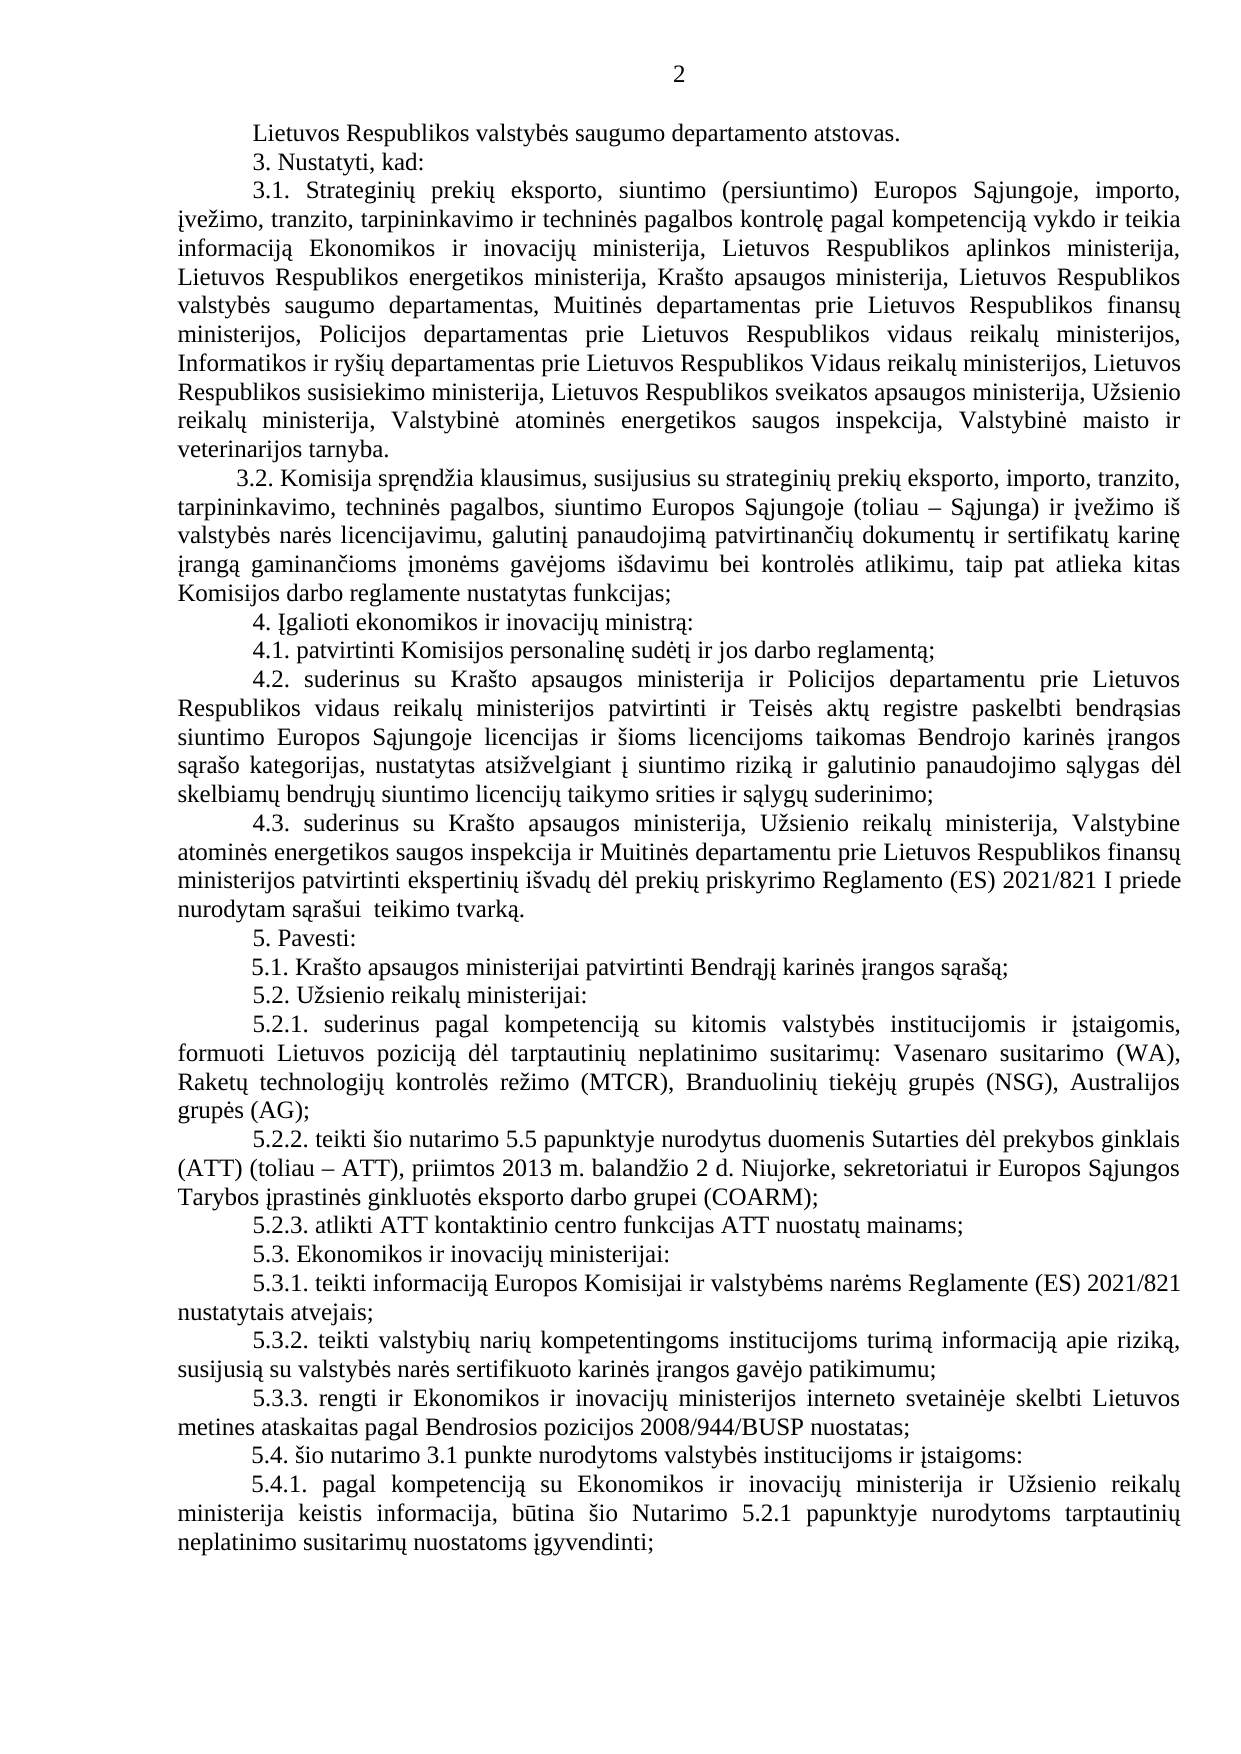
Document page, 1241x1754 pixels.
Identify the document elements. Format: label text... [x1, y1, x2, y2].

text 5.4. šio nutarimo 3.1 punkte nurodytoms valstybės institucijoms ir įstaigoms: [177, 1441, 1181, 1469]
text 3.1. Strateginių prekių eksporto, siuntimo (persiuntimo) Europos Sąjungoje, importo, įvežimo, tranzito, tarpininkavimo ir techninės pagalbos kontrolę pagal kompetenciją vykdo ir teikia informaciją Ekonomikos ir inovacijų ministerija, Lietuvos Respublikos aplinkos ministerija, Lietuvos Respublikos energetikos ministerija, Krašto apsaugos ministerija, Lietuvos Respublikos valstybės saugumo departamentas, Muitinės departamentas prie Lietuvos Respublikos finansų ministerijos, Policijos departamentas prie Lietuvos Respublikos vidaus reikalų ministerijos, Informatikos ir ryšių departamentas prie Lietuvos Respublikos Vidaus reikalų ministerijos, Lietuvos Respublikos susisiekimo ministerija, Lietuvos Respublikos sveikatos apsaugos ministerija, Užsienio reikalų ministerija, Valstybinė atominės energetikos saugos inspekcija, Valstybinė maisto ir veterinarijos tarnyba. [177, 176, 1181, 463]
text 4.2. suderinus su Krašto apsaugos ministerija ir Policijos departamentu prie Lietuvos Respublikos vidaus reikalų ministerijos patvirtinti ir Teisės aktų registre paskelbti bendrąsias siuntimo Europos Sąjungoje licencijas ir šioms licencijoms taikomas Bendrojo karinės įrangos sąrašo kategorijas, nustatytas atsižvelgiant į siuntimo riziką ir galutinio panaudojimo sąlygas dėl skelbiamų bendrųjų siuntimo licencijų taikymo srities ir sąlygų suderinimo; [177, 664, 1181, 808]
text 5.2.3. atlikti ATT kontaktinio centro funkcijas ATT nuostatų mainams; [177, 1211, 1181, 1239]
text Lietuvos Respublikos valstybės saugumo departamento atstovas. [177, 118, 1181, 147]
text 4. Įgalioti ekonomikos ir inovacijų ministrą: [177, 607, 1181, 636]
text 5.2. Užsienio reikalų ministerijai: [177, 981, 1181, 1009]
text 5.2.2. teikti šio nutarimo 5.5 papunktyje nurodytus duomenis Sutarties dėl prekybos ginklais (ATT) (toliau – ATT), priimtos 2013 m. balandžio 2 d. Niujorke, sekretoriatui ir Europos Sąjungos Tarybos įprastinės ginkluotės eksporto darbo grupei (COARM); [177, 1124, 1181, 1211]
text 3. Nustatyti, kad: [177, 147, 1181, 176]
text 4.3. suderinus su Krašto apsaugos ministerija, Užsienio reikalų ministerija, Valstybine atominės energetikos saugos inspekcija ir Muitinės departamentu prie Lietuvos Respublikos finansų ministerijos patvirtinti ekspertinių išvadų dėl prekių priskyrimo Reglamento (ES) 2021/821 I priede nurodytam sąrašui teikimo tvarką. [177, 808, 1181, 923]
text 5.3.3. rengti ir Ekonomikos ir inovacijų ministerijos interneto svetainėje skelbti Lietuvos metines ataskaitas pagal Bendrosios pozicijos 2008/944/BUSP nuostatas; [177, 1383, 1181, 1441]
text 3.2. Komisija spręndžia klausimus, susijusius su strateginių prekių eksporto, importo, tranzito, tarpininkavimo, techninės pagalbos, siuntimo Europos Sąjungoje (toliau – Sąjunga) ir įvežimo iš valstybės narės licencijavimu, galutinį panaudojimą patvirtinančių dokumentų ir sertifikatų karinę įrangą gaminančioms įmonėms gavėjoms išdavimu bei kontrolės atlikimu, taip pat atlieka kitas Komisijos darbo reglamente nustatytas funkcijas; [177, 463, 1181, 607]
text 5.3.2. teikti valstybių narių kompetentingoms institucijoms turimą informaciją apie riziką, susijusią su valstybės narės sertifikuoto karinės įrangos gavėjo patikimumu; [177, 1326, 1181, 1383]
text 5. Pavesti: [177, 923, 1181, 952]
text 5.1. Krašto apsaugos ministerijai patvirtinti Bendrąjį karinės įrangos sąrašą; [177, 952, 1181, 981]
text 5.3. Ekonomikos ir inovacijų ministerijai: [177, 1239, 1181, 1268]
text 5.2.1. suderinus pagal kompetenciją su kitomis valstybės institucijomis ir įstaigomis, formuoti Lietuvos poziciją dėl tarptautinių neplatinimo susitarimų: Vasenaro susitarimo (WA), Raketų technologijų kontrolės režimo (MTCR), Branduolinių tiekėjų grupės (NSG), Australijos grupės (AG); [177, 1009, 1181, 1124]
text 5.4.1. pagal kompetenciją su Ekonomikos ir inovacijų ministerija ir Užsienio reikalų ministerija keistis informacija, būtina šio Nutarimo 5.2.1 papunktyje nurodytoms tarptautinių neplatinimo susitarimų nuostatoms įgyvendinti; [177, 1469, 1181, 1556]
text 5.3.1. teikti informaciją Europos Komisijai ir valstybėms narėms Reglamente (ES) 2021/821 nustatytais atvejais; [177, 1268, 1181, 1326]
text 4.1. patvirtinti Komisijos personalinę sudėtį ir jos darbo reglamentą; [177, 636, 1181, 664]
